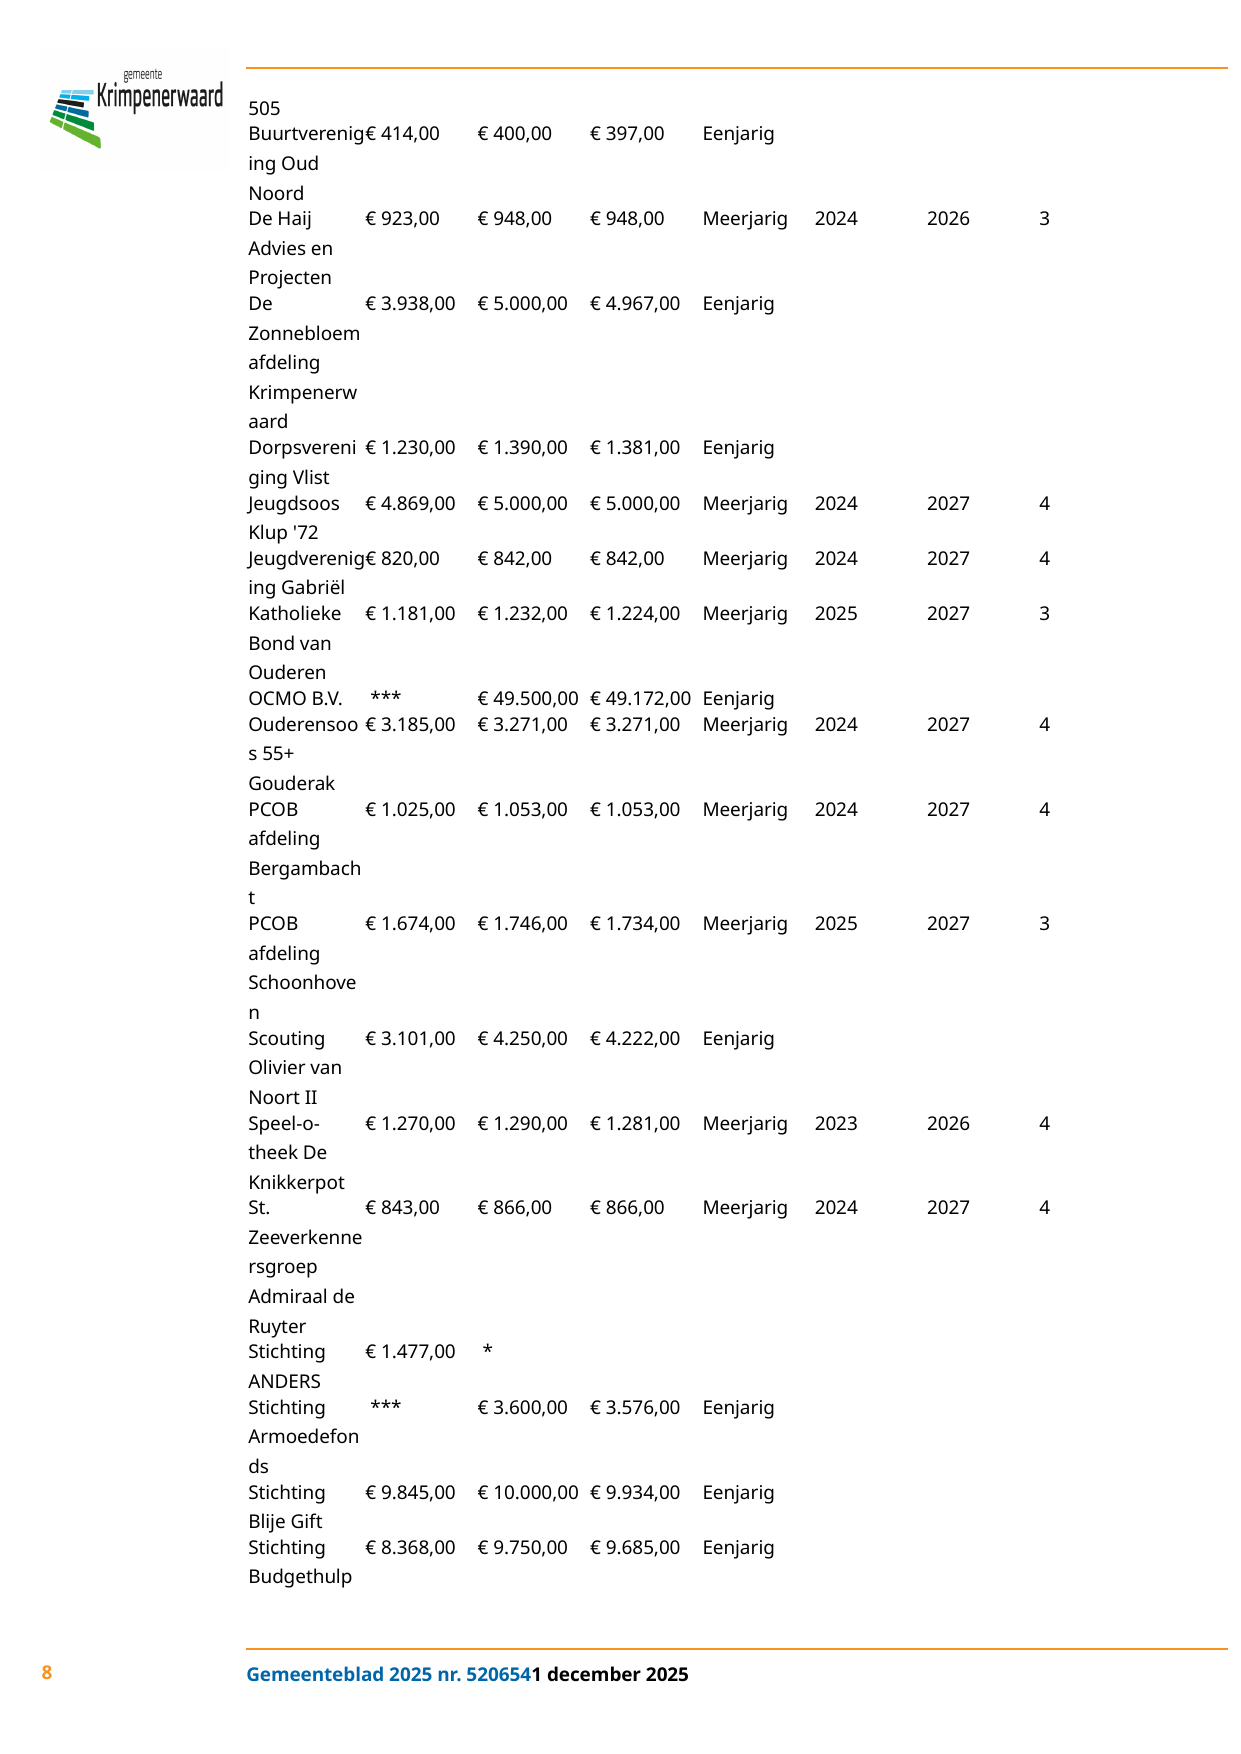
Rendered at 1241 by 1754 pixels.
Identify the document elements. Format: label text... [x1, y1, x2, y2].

table_cell € 843,00 [365, 1195, 477, 1339]
table_cell 2024 [815, 205, 927, 290]
table_cell [590, 1339, 702, 1394]
table_cell Meerjarig [702, 600, 814, 685]
table_cell Stichting Budgethulp [248, 1534, 365, 1589]
table_cell € 1.025,00 [365, 796, 477, 910]
table_cell [927, 685, 1039, 711]
table_cell [927, 1394, 1039, 1479]
table_cell 2027 [927, 796, 1039, 910]
table_cell [815, 121, 927, 205]
table_cell [1039, 121, 1152, 205]
table_cell 4 [1039, 1195, 1152, 1339]
table_cell € 820,00 [365, 545, 477, 600]
table_cell € 3.271,00 [478, 711, 590, 796]
table_cell € 10.000,00 [478, 1479, 590, 1534]
table_cell Eenjarig [702, 290, 814, 434]
table_cell € 1.053,00 [590, 796, 702, 910]
table_cell De Haij Advies en Projecten [248, 205, 365, 290]
table_cell OCMO B.V. [248, 685, 365, 711]
table_cell € 5.000,00 [478, 490, 590, 545]
table_cell Speel-o-theek De Knikkerpot [248, 1110, 365, 1194]
picture [41, 47, 231, 172]
table_cell [927, 1025, 1039, 1110]
table_cell € 1.224,00 [590, 600, 702, 685]
table_cell [927, 290, 1039, 434]
table_cell € 397,00 [590, 121, 702, 205]
table_cell De Zonnebloem afdeling Krimpenerwaard [248, 290, 365, 434]
table_cell 4 [1039, 796, 1152, 910]
table_cell [815, 685, 927, 711]
table_cell *** [365, 685, 477, 711]
table_cell Jeugdsoos Klup '72 [248, 490, 365, 545]
table_cell 2027 [927, 910, 1039, 1025]
table_cell PCOB afdeling Bergambacht [248, 796, 365, 910]
table_cell [590, 95, 702, 121]
table_cell [1039, 1394, 1152, 1479]
table_cell € 842,00 [478, 545, 590, 600]
table_cell 4 [1039, 711, 1152, 796]
table_cell € 49.172,00 [590, 685, 702, 711]
table_cell Meerjarig [702, 1110, 814, 1194]
table_cell 2027 [927, 600, 1039, 685]
table_cell [702, 1339, 814, 1394]
table_cell 2025 [815, 600, 927, 685]
table_cell Meerjarig [702, 711, 814, 796]
table_cell € 3.576,00 [590, 1394, 702, 1479]
table_cell 4 [1039, 545, 1152, 600]
table_cell Stichting ANDERS [248, 1339, 365, 1394]
table_cell Meerjarig [702, 490, 814, 545]
table_cell € 8.368,00 [365, 1534, 477, 1589]
table_cell Meerjarig [702, 910, 814, 1025]
table_cell Meerjarig [702, 545, 814, 600]
table_cell 3 [1039, 600, 1152, 685]
table_cell Jeugdvereniging Gabriël [248, 545, 365, 600]
table_cell [927, 434, 1039, 490]
table_cell 4 [1039, 490, 1152, 545]
table_cell [1039, 1534, 1152, 1589]
table_cell 3 [1039, 910, 1152, 1025]
table_cell Eenjarig [702, 1025, 814, 1110]
table_cell 2024 [815, 796, 927, 910]
table_cell € 1.232,00 [478, 600, 590, 685]
table_cell 4 [1039, 1110, 1152, 1194]
table_cell [1039, 1025, 1152, 1110]
table_cell [1039, 95, 1152, 121]
table_cell 2023 [815, 1110, 927, 1194]
table_cell St. Zeeverkennersgroep Admiraal de Ruyter [248, 1195, 365, 1339]
table_cell Eenjarig [702, 685, 814, 711]
table_cell € 5.000,00 [478, 290, 590, 434]
table_cell Scouting Olivier van Noort II [248, 1025, 365, 1110]
table_cell Eenjarig [702, 1479, 814, 1534]
table_cell € 3.938,00 [365, 290, 477, 434]
table_cell [1039, 434, 1152, 490]
table_cell 2027 [927, 711, 1039, 796]
table_cell 2027 [927, 490, 1039, 545]
table_cell € 9.750,00 [478, 1534, 590, 1589]
table_cell [927, 121, 1039, 205]
table_cell € 1.477,00 [365, 1339, 477, 1394]
table_cell 3 [1039, 205, 1152, 290]
table_cell [815, 1339, 927, 1394]
table_cell € 1.381,00 [590, 434, 702, 490]
table_cell Eenjarig [702, 1534, 814, 1589]
table_cell [815, 1394, 927, 1479]
table_cell € 1.290,00 [478, 1110, 590, 1194]
table_cell € 1.674,00 [365, 910, 477, 1025]
table_cell € 1.746,00 [478, 910, 590, 1025]
table_cell € 1.281,00 [590, 1110, 702, 1194]
table_cell € 3.271,00 [590, 711, 702, 796]
table_cell Eenjarig [702, 121, 814, 205]
table_cell [815, 290, 927, 434]
table_cell [1039, 1339, 1152, 1394]
table_cell [815, 1025, 927, 1110]
table_cell Meerjarig [702, 1195, 814, 1339]
table_cell [702, 95, 814, 121]
table_cell € 9.685,00 [590, 1534, 702, 1589]
table_cell € 3.185,00 [365, 711, 477, 796]
table_cell € 4.967,00 [590, 290, 702, 434]
table_cell € 4.250,00 [478, 1025, 590, 1110]
table_cell [927, 1339, 1039, 1394]
table_cell € 1.390,00 [478, 434, 590, 490]
table_cell 2027 [927, 1195, 1039, 1339]
table_cell € 400,00 [478, 121, 590, 205]
table_cell [815, 434, 927, 490]
table_cell [927, 95, 1039, 121]
table_cell 2025 [815, 910, 927, 1025]
table_cell € 948,00 [590, 205, 702, 290]
table_cell 2027 [927, 545, 1039, 600]
table_cell [1039, 290, 1152, 434]
table_cell € 1.181,00 [365, 600, 477, 685]
table_cell € 948,00 [478, 205, 590, 290]
table_cell [815, 95, 927, 121]
table_cell [815, 1479, 927, 1534]
table_cell € 3.101,00 [365, 1025, 477, 1110]
table_cell [365, 95, 477, 121]
table_cell € 9.934,00 [590, 1479, 702, 1534]
table_cell 2024 [815, 1195, 927, 1339]
table_cell [815, 1534, 927, 1589]
table_cell € 49.500,00 [478, 685, 590, 711]
table_cell [927, 1534, 1039, 1589]
table_cell 505 [248, 95, 365, 121]
table_cell [1039, 1479, 1152, 1534]
table_cell Meerjarig [702, 796, 814, 910]
table_cell Meerjarig [702, 205, 814, 290]
table_cell 2024 [815, 711, 927, 796]
table_cell 2024 [815, 545, 927, 600]
table_cell € 9.845,00 [365, 1479, 477, 1534]
table_cell € 1.270,00 [365, 1110, 477, 1194]
table_cell € 4.222,00 [590, 1025, 702, 1110]
table_cell [927, 1479, 1039, 1534]
table_cell € 3.600,00 [478, 1394, 590, 1479]
table_cell € 414,00 [365, 121, 477, 205]
table_cell * [478, 1339, 590, 1394]
table_cell € 1.053,00 [478, 796, 590, 910]
table_cell € 842,00 [590, 545, 702, 600]
table_cell € 4.869,00 [365, 490, 477, 545]
table_cell Eenjarig [702, 434, 814, 490]
table_cell Stichting Blije Gift [248, 1479, 365, 1534]
table_cell PCOB afdeling Schoonhoven [248, 910, 365, 1025]
table_cell € 866,00 [478, 1195, 590, 1339]
table_cell Dorpsvereniging Vlist [248, 434, 365, 490]
table_cell [478, 95, 590, 121]
table_cell Katholieke Bond van Ouderen [248, 600, 365, 685]
table_cell € 866,00 [590, 1195, 702, 1339]
table_cell € 923,00 [365, 205, 477, 290]
table_cell *** [365, 1394, 477, 1479]
table_cell Stichting Armoedefonds [248, 1394, 365, 1479]
table_cell [1039, 685, 1152, 711]
table_cell Buurtvereniging Oud Noord [248, 121, 365, 205]
table_cell € 1.230,00 [365, 434, 477, 490]
table_cell Eenjarig [702, 1394, 814, 1479]
table_cell € 5.000,00 [590, 490, 702, 545]
table_cell Ouderensoos 55+ Gouderak [248, 711, 365, 796]
table_cell 2024 [815, 490, 927, 545]
table_cell 2026 [927, 205, 1039, 290]
table_cell 2026 [927, 1110, 1039, 1194]
table_cell € 1.734,00 [590, 910, 702, 1025]
